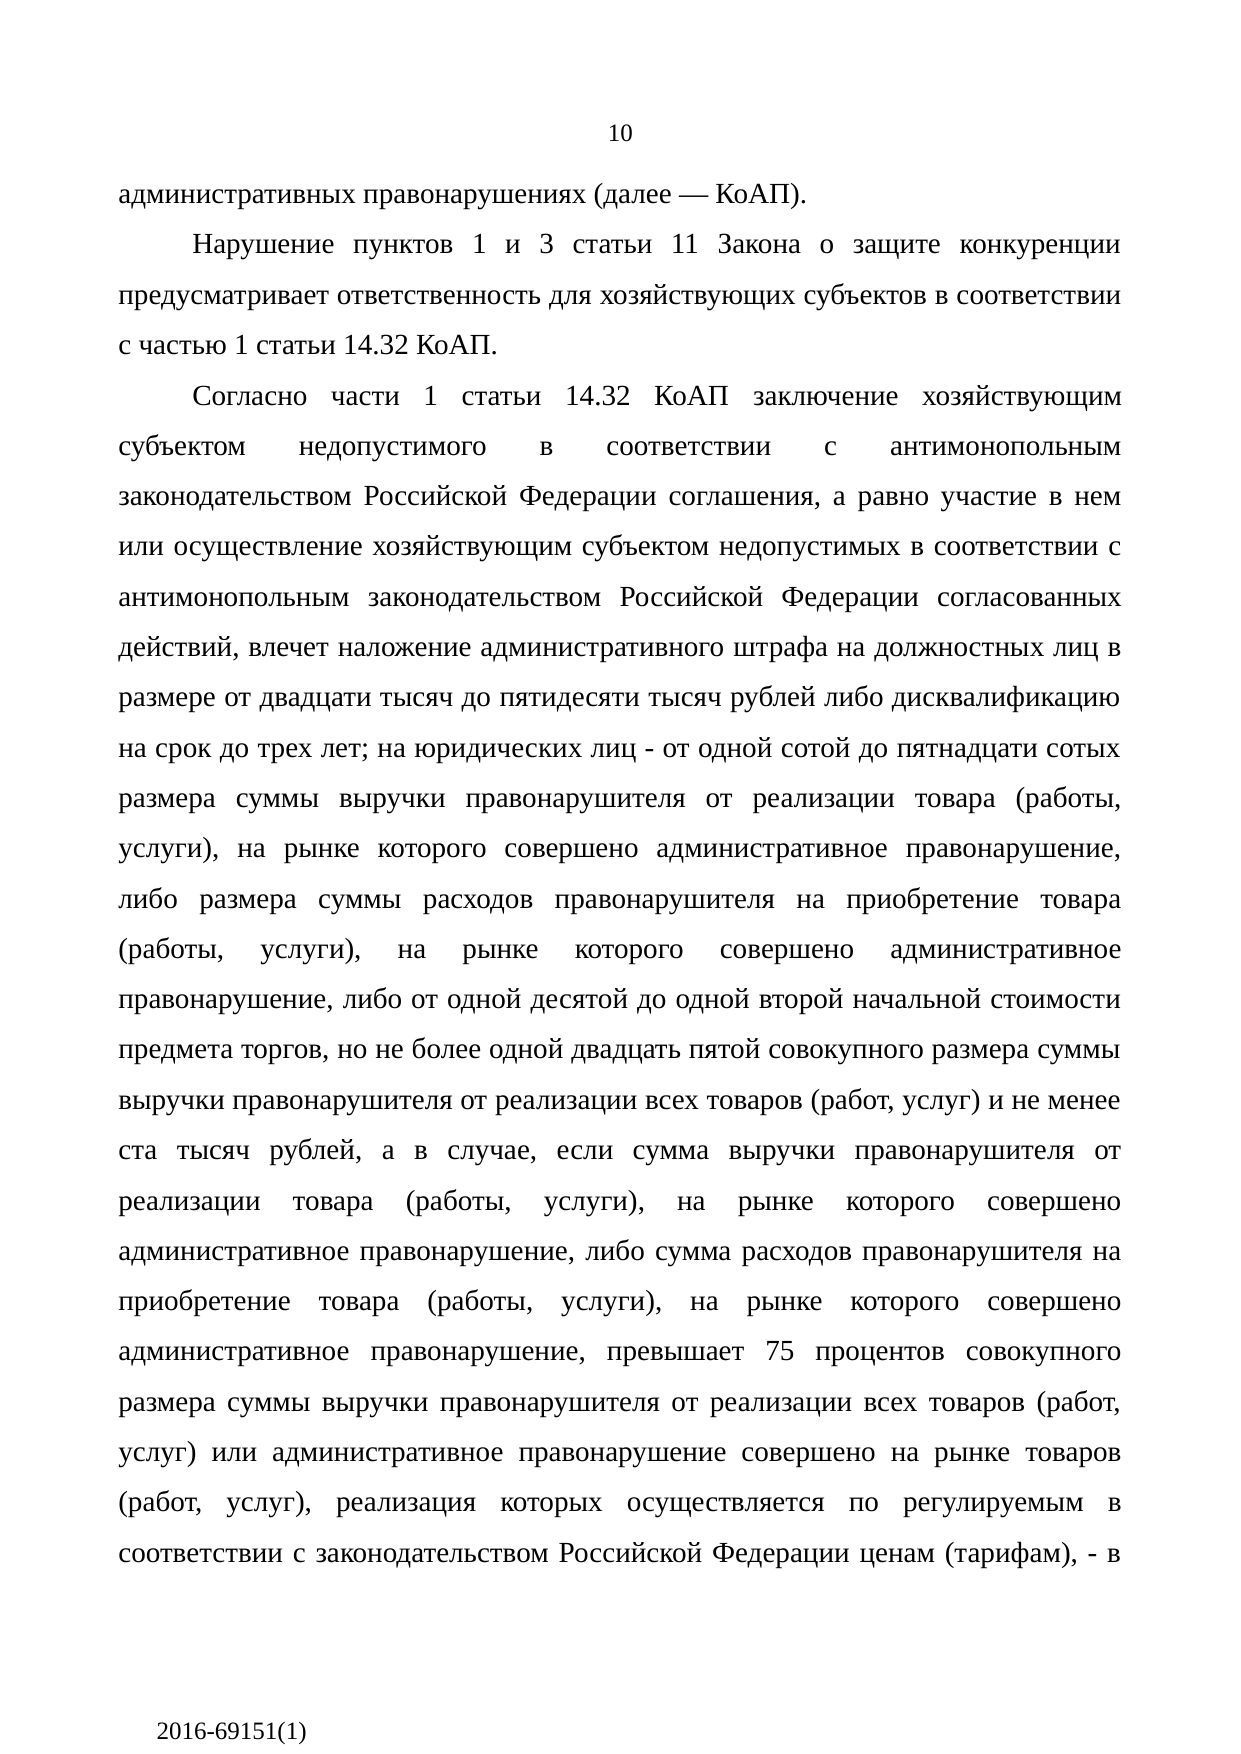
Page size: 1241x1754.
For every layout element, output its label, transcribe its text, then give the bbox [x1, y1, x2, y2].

text Нарушение пунктов 1 и 3 статьи 11 Закона о защите конкуренции предусматривает ответственность для хозяйствующих субъектов в соответствии с частью 1 статьи 14.32 КоАП. [118, 227, 1122, 361]
text Согласно части 1 статьи 14.32 КоАП заключение хозяйствующим субъектом недопустимого в соответствии с антимонопольным законодательством Российской Федерации соглашения, а равно участие в нем или осуществление хозяйствующим субъектом недопустимых в соответствии с антимонопольным законодательством Российской Федерации согласованных действий, влечет наложение административного штрафа на должностных лиц в размере от двадцати тысяч до пятидесяти тысяч рублей либо дисквалификацию на срок до трех лет; на юридических лиц - от одной сотой до пятнадцати сотых размера суммы выручки правонарушителя от реализации товара (работы, услуги), на рынке которого совершено административное правонарушение, либо размера суммы расходов правонарушителя на приобретение товара (работы, услуги), на рынке которого совершено административное правонарушение, либо от одной десятой до одной второй начальной стоимости предмета торгов, но не более одной двадцать пятой совокупного размера суммы выручки правонарушителя от реализации всех товаров (работ, услуг) и не менее ста тысяч рублей, а в случае, если сумма выручки правонарушителя от реализации товара (работы, услуги), на рынке которого совершено административное правонарушение, либо сумма расходов правонарушителя на приобретение товара (работы, услуги), на рынке которого совершено административное правонарушение, превышает 75 процентов совокупного размера суммы выручки правонарушителя от реализации всех товаров (работ, услуг) или административное правонарушение совершено на рынке товаров (работ, услуг), реализация которых осуществляется по регулируемым в соответствии с законодательством Российской Федерации ценам (тарифам), - в [118, 378, 1122, 1568]
text административных правонарушениях (далее — КоАП). [118, 176, 1122, 210]
